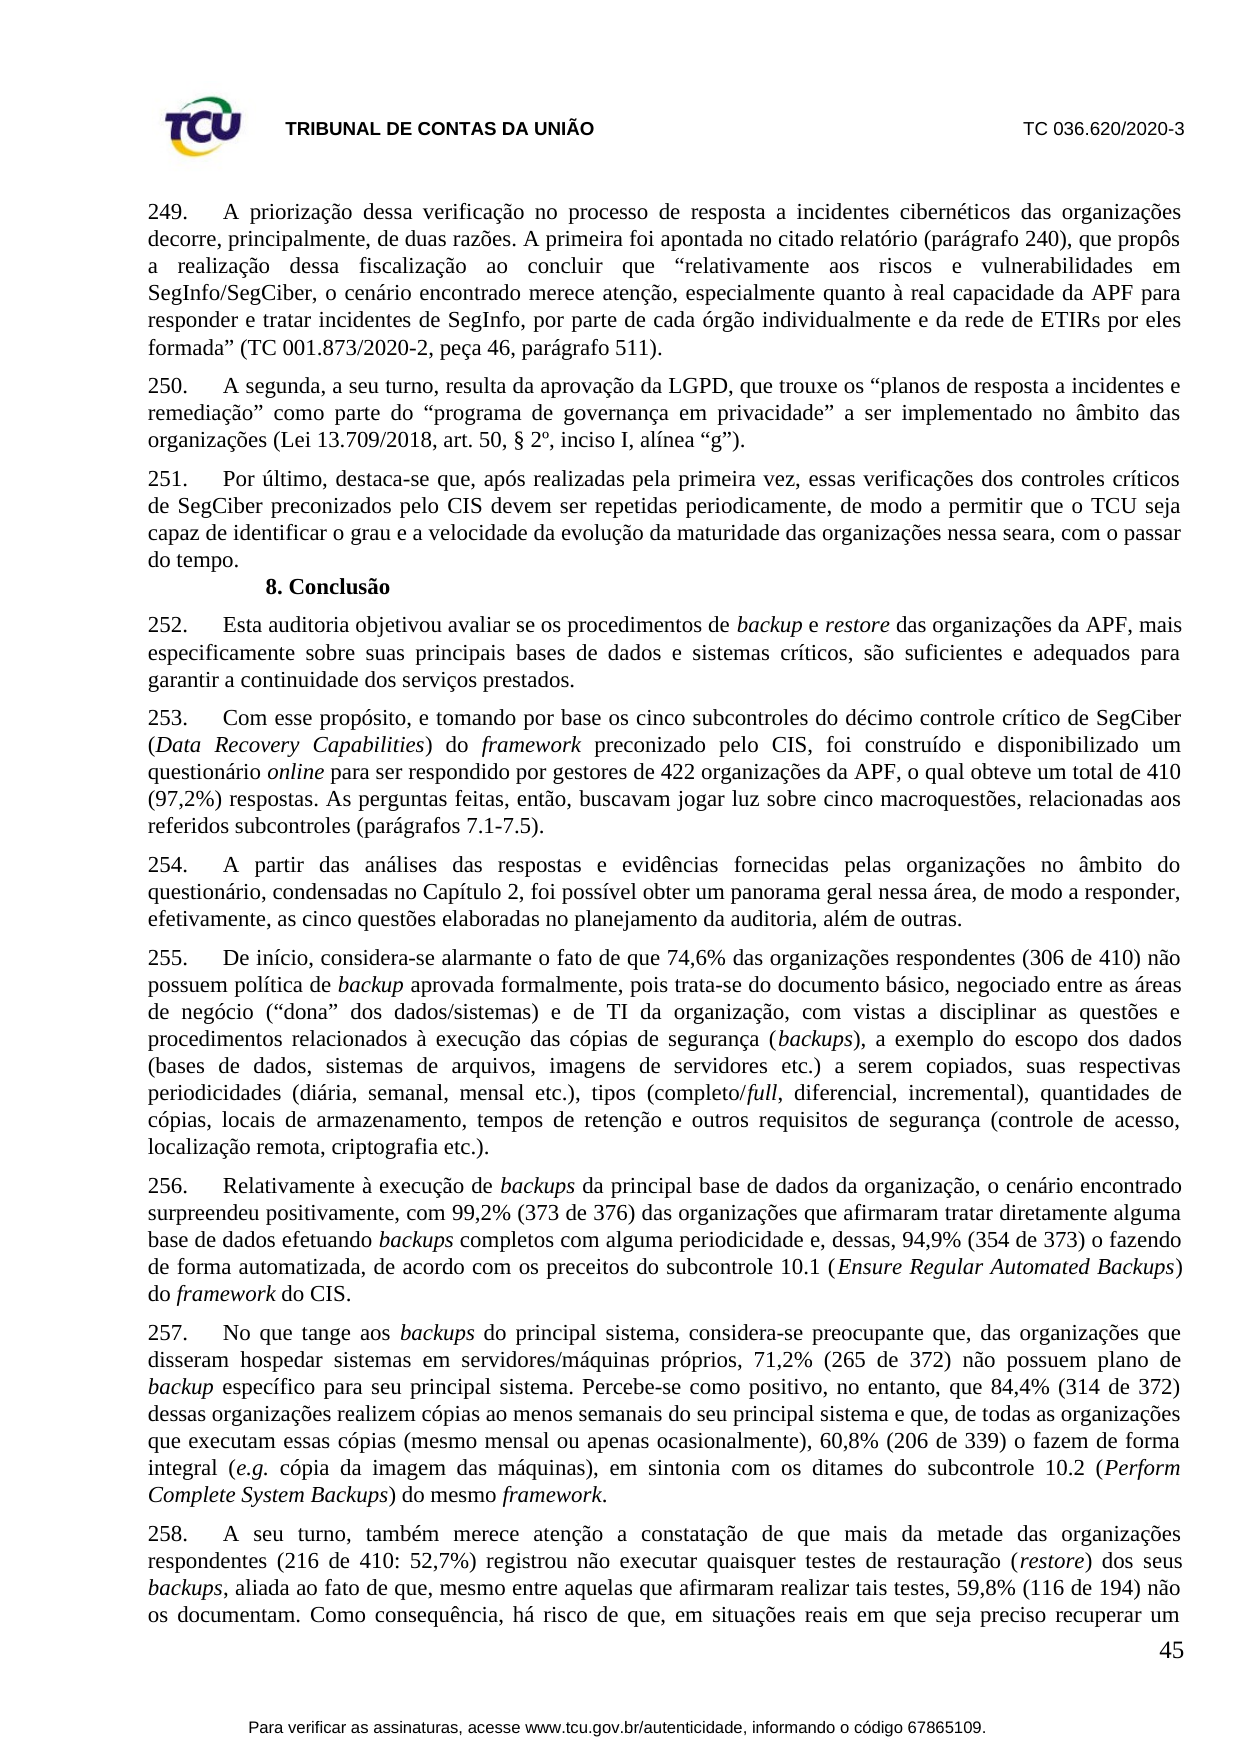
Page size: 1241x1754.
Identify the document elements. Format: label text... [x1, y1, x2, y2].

list A segunda, a seu turno, resulta da aprovação da LGPD, que trouxe os “planos de resposta a incidentes e remediação” como parte do “programa de governança em privacidade” a ser implementado no âmbito das organizações (Lei 13.709/2018, art. 50, § 2º, inciso I, alínea “g”). [148, 372, 1183, 453]
list A priorização dessa verificação no processo de resposta a incidentes cibernéticos das organizações decorre, principalmente, de duas razões. A primeira foi apontada no citado relatório (parágrafo 240), que propôs a realização dessa fiscalização ao concluir que “relativamente aos riscos e vulnerabilidades em SegInfo/SegCiber, o cenário encontrado merece atenção, especialmente quanto à real capacidade da APF para responder e tratar incidentes de SegInfo, por parte de cada órgão individualmente e da rede de ETIRs por eles formada” (TC 001.873/2020-2, peça 46, parágrafo 511). [148, 198, 1183, 360]
list A partir das análises das respostas e evidências fornecidas pelas organizações no âmbito do questionário, condensadas no Capítulo 2, foi possível obter um panorama geral nessa área, de modo a responder, efetivamente, as cinco questões elaboradas no planejamento da auditoria, além de outras. [148, 851, 1183, 932]
list Por último, destaca-se que, após realizadas pela primeira vez, essas verificações dos controles críticos de SegCiber preconizados pelo CIS devem ser repetidas periodicamente, de modo a permitir que o TCU seja capaz de identificar o grau e a velocidade da evolução da maturidade das organizações nessa seara, com o passar do tempo. [148, 465, 1183, 572]
text 8. Conclusão [265, 573, 1183, 599]
list No que tange aos backups do principal sistema, considera-se preocupante que, das organizações que disseram hospedar sistemas em servidores/máquinas próprios, 71,2% (265 de 372) não possuem plano de backup específico para seu principal sistema. Percebe-se como positivo, no entanto, que 84,4% (314 de 372) dessas organizações realizem cópias ao menos semanais do seu principal sistema e que, de todas as organizações que executam essas cópias (mesmo mensal ou apenas ocasionalmente), 60,8% (206 de 339) o fazem de forma integral (e.g. cópia da imagem das máquinas), em sintonia com os ditames do subcontrole 10.2 (Perform Complete System Backups) do mesmo framework. [148, 1319, 1183, 1508]
list Relativamente à execução de backups da principal base de dados da organização, o cenário encontrado surpreendeu positivamente, com 99,2% (373 de 376) das organizações que afirmaram tratar diretamente alguma base de dados efetuando backups completos com alguma periodicidade e, dessas, 94,9% (354 de 373) o fazendo de forma automatizada, de acordo com os preceitos do subcontrole 10.1 (Ensure Regular Automated Backups) do framework do CIS. [148, 1172, 1183, 1307]
list A seu turno, também merece atenção a constatação de que mais da metade das organizações respondentes (216 de 410: 52,7%) registrou não executar quaisquer testes de restauração (restore) dos seus backups, aliada ao fato de que, mesmo entre aquelas que afirmaram realizar tais testes, 59,8% (116 de 194) não os documentam. Como consequência, há risco de que, em situações reais em que seja preciso recuperar um [148, 1520, 1183, 1627]
list Com esse propósito, e tomando por base os cinco subcontroles do décimo controle crítico de SegCiber (Data Recovery Capabilities) do framework preconizado pelo CIS, foi construído e disponibilizado um questionário online para ser respondido por gestores de 422 organizações da APF, o qual obteve um total de 410 (97,2%) respostas. As perguntas feitas, então, buscavam jogar luz sobre cinco macroquestões, relacionadas aos referidos subcontroles (parágrafos 7.1-7.5). [148, 704, 1183, 839]
list De início, considera-se alarmante o fato de que 74,6% das organizações respondentes (306 de 410) não possuem política de backup aprovada formalmente, pois trata-se do documento básico, negociado entre as áreas de negócio (“dona” dos dados/sistemas) e de TI da organização, com vistas a disciplinar as questões e procedimentos relacionados à execução das cópias de segurança (backups), a exemplo do escopo dos dados (bases de dados, sistemas de arquivos, imagens de servidores etc.) a serem copiados, suas respectivas periodicidades (diária, semanal, mensal etc.), tipos (completo/full, diferencial, incremental), quantidades de cópias, locais de armazenamento, tempos de retenção e outros requisitos de segurança (controle de acesso, localização remota, criptografia etc.). [148, 944, 1183, 1160]
list Esta auditoria objetivou avaliar se os procedimentos de backup e restore das organizações da APF, mais especificamente sobre suas principais bases de dados e sistemas críticos, são suficientes e adequados para garantir a continuidade dos serviços prestados. [148, 611, 1183, 692]
picture [151, 81, 257, 172]
